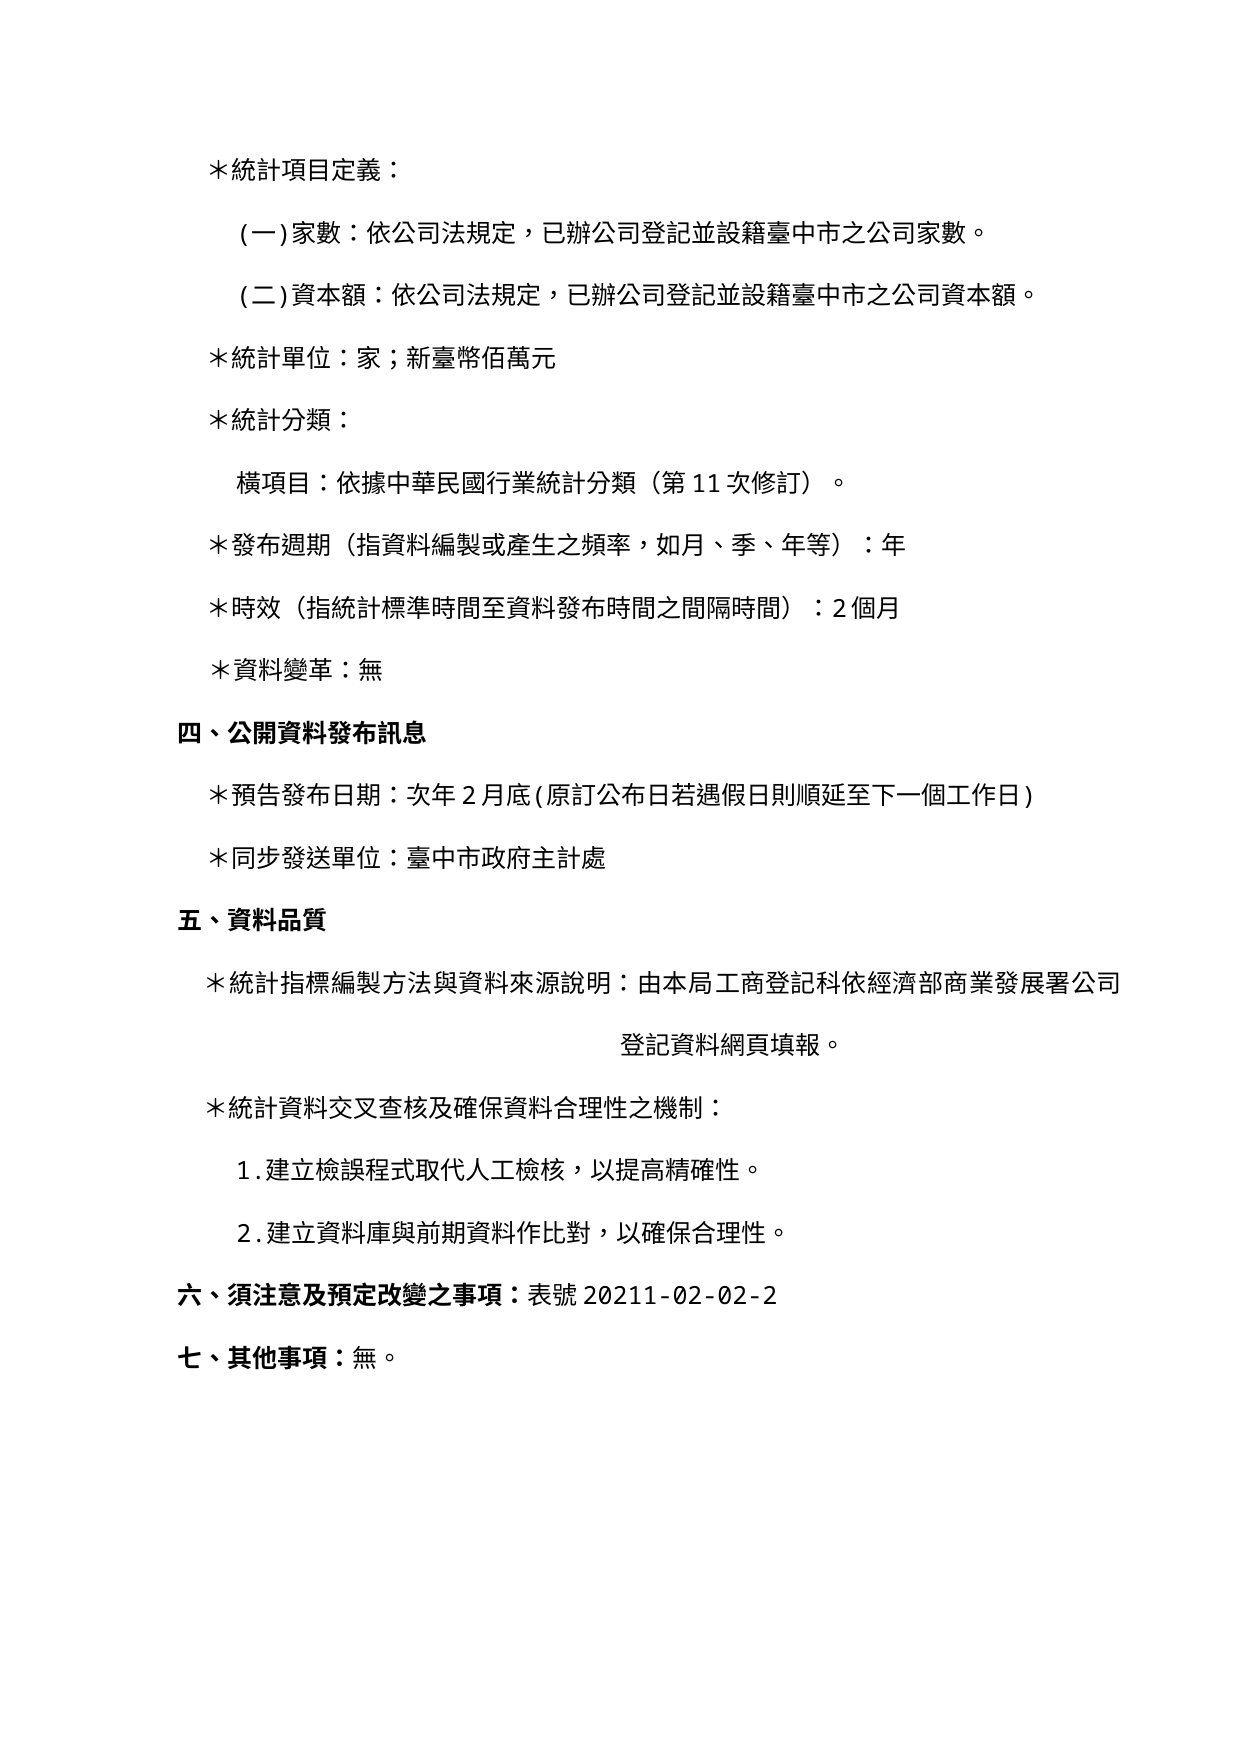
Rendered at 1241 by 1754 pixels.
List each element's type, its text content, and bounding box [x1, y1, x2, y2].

text ＊統計分類： [177, 377, 1122, 439]
text 五、資料品質 [177, 877, 1122, 939]
text 橫項目：依據中華民國行業統計分類（第11次修訂）。 [236, 439, 1122, 502]
text ＊統計項目定義： [177, 127, 1122, 189]
text 四、公開資料發布訊息 [177, 689, 1122, 752]
text 2.建立資料庫與前期資料作比對，以確保合理性。 [227, 1189, 1112, 1252]
text ＊同步發送單位：臺中市政府主計處 [206, 814, 1122, 877]
text ＊時效（指統計標準時間至資料發布時間之間隔時間）：2個月 [177, 564, 1122, 627]
text ＊發布週期（指資料編製或產生之頻率，如月、季、年等）：年 [176, 502, 1122, 564]
text 六、須注意及預定改變之事項：表號20211-02-02-2 [177, 1252, 1122, 1314]
text ＊資料變革：無 [208, 627, 1122, 689]
text ＊統計資料交叉查核及確保資料合理性之機制： [203, 1064, 1122, 1127]
text 七、其他事項：無。 [177, 1314, 1122, 1377]
text ＊統計指標編製方法與資料來源說明：由本局工商登記科依經濟部商業發展署公司登記資料網頁填報。 [203, 939, 1122, 1064]
text (一)家數：依公司法規定，已辦公司登記並設籍臺中市之公司家數。 [236, 189, 1122, 252]
text ＊統計單位：家；新臺幣佰萬元 [177, 314, 1122, 377]
text (二)資本額：依公司法規定，已辦公司登記並設籍臺中市之公司資本額。 [236, 252, 1122, 314]
text 1.建立檢誤程式取代人工檢核，以提高精確性。 [227, 1127, 1112, 1189]
text ＊預告發布日期：次年2月底(原訂公布日若遇假日則順延至下一個工作日) [206, 752, 1122, 814]
